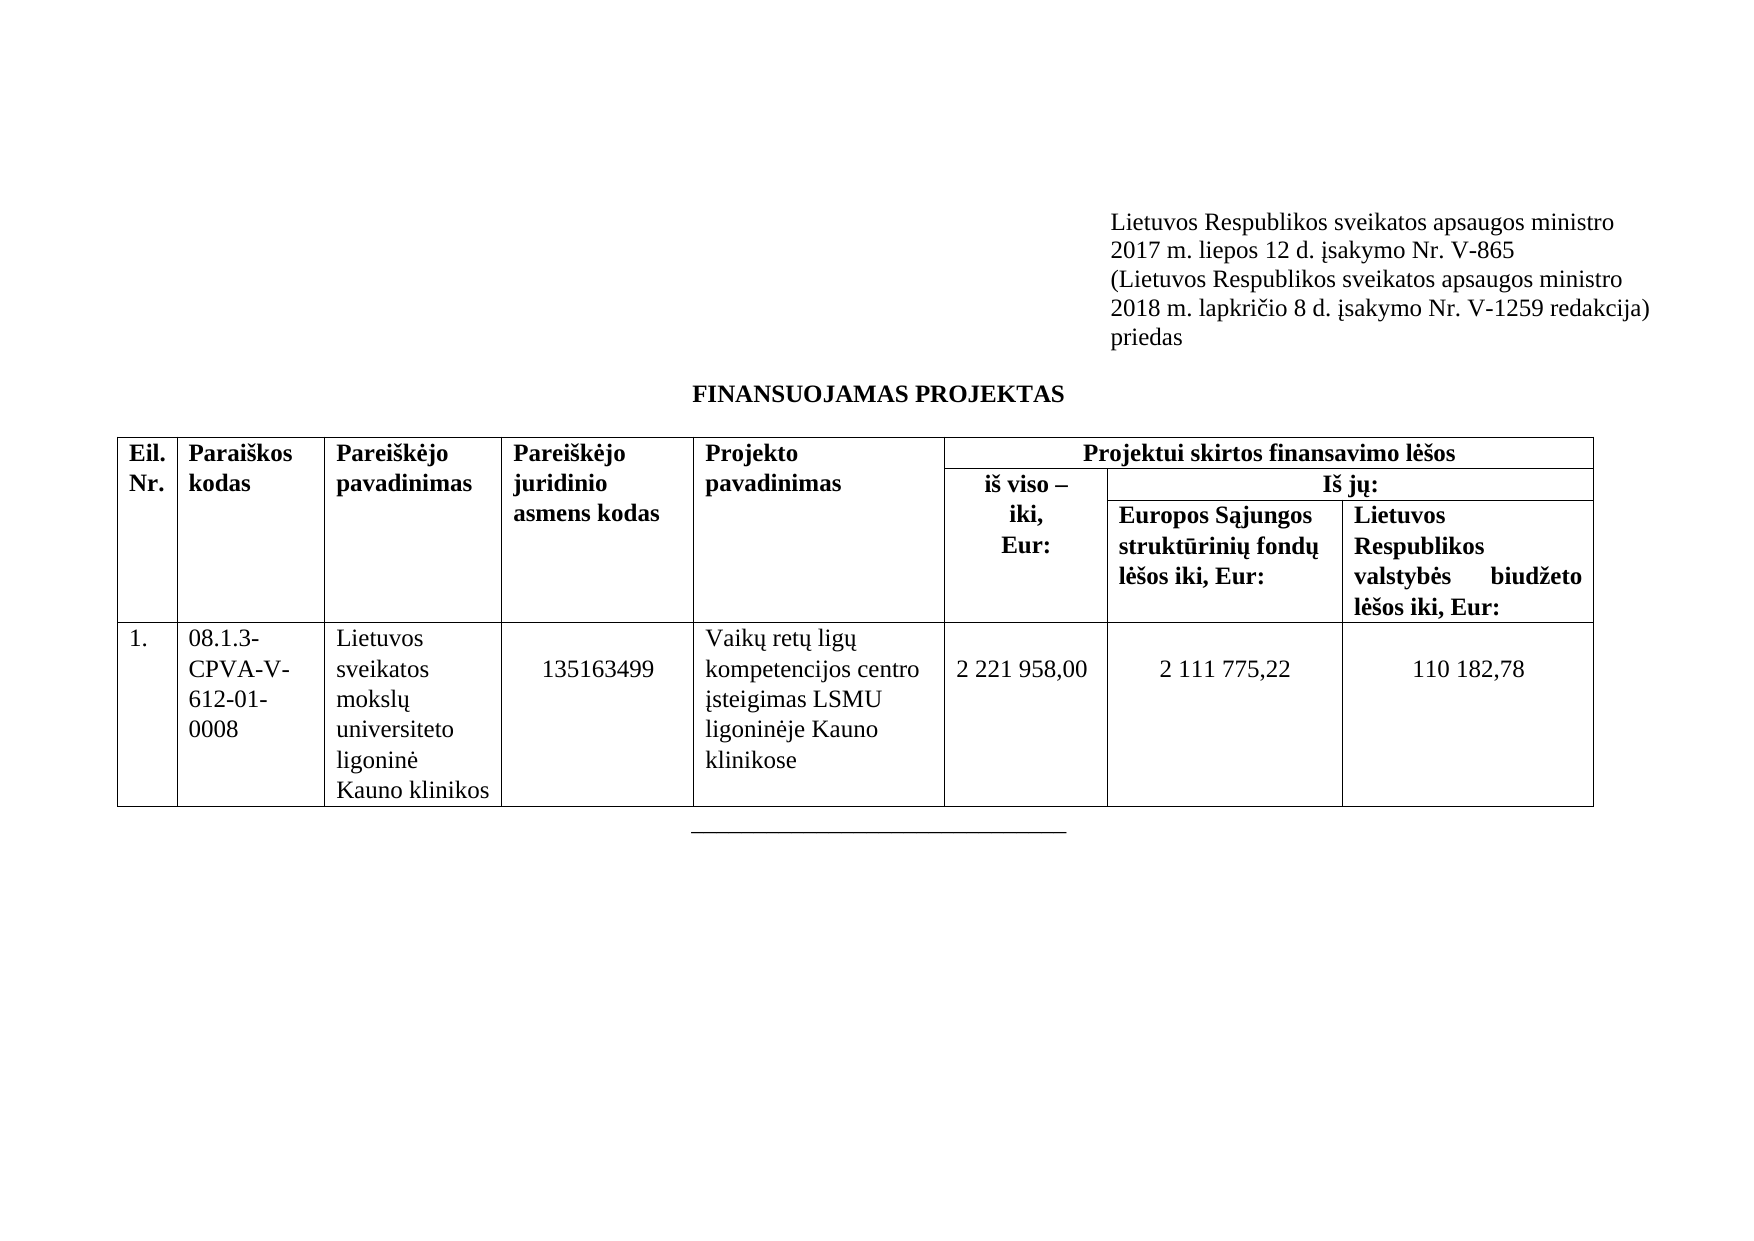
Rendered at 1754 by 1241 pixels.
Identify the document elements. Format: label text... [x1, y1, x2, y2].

table_cell 2 221 958,00 [945, 623, 1107, 806]
text Lietuvos Respublikos sveikatos apsaugos ministro [1110, 207, 1651, 235]
text (Lietuvos Respublikos sveikatos apsaugos ministro [1110, 264, 1651, 293]
text ______________________________ [106, 807, 1651, 836]
table_cell Europos Sąjungos struktūrinių fondų lėšos iki, Eur: [1108, 501, 1342, 622]
table_cell 110 182,78 [1343, 623, 1593, 806]
table_header Pareiškėjo pavadinimas [325, 438, 501, 622]
table_header Projekto pavadinimas [694, 438, 944, 622]
text priedas [1110, 322, 1651, 350]
text 2018 m. lapkričio 8 d. įsakymo Nr. V-1259 redakcija) [1110, 293, 1651, 322]
table_cell 1. [118, 623, 177, 806]
text 2017 m. liepos 12 d. įsakymo Nr. V-865 [1110, 235, 1651, 264]
table_cell 08.1.3-CPVA-V-612-01-0008 [178, 623, 324, 806]
table_cell Lietuvos sveikatos mokslų universiteto ligoninė Kauno klinikos [325, 623, 501, 806]
table_header Projektui skirtos finansavimo lėšos [945, 438, 1593, 468]
table_cell Lietuvos Respublikos valstybės biudžeto lėšos iki, Eur: [1343, 501, 1593, 622]
table_cell 135163499 [502, 623, 693, 806]
table_cell Vaikų retų ligų kompetencijos centro įsteigimas LSMU ligoninėje Kauno klinikose [694, 623, 944, 806]
text FINANSUOJAMAS PROJEKTAS [106, 379, 1651, 408]
table_cell iš viso – iki, Eur: [945, 469, 1107, 622]
table_header Pareiškėjo juridinio asmens kodas [502, 438, 693, 622]
table_header Eil. Nr. [118, 438, 177, 622]
table_cell Iš jų: [1108, 469, 1593, 499]
table_cell 2 111 775,22 [1108, 623, 1342, 806]
table_header Paraiškos kodas [178, 438, 324, 622]
